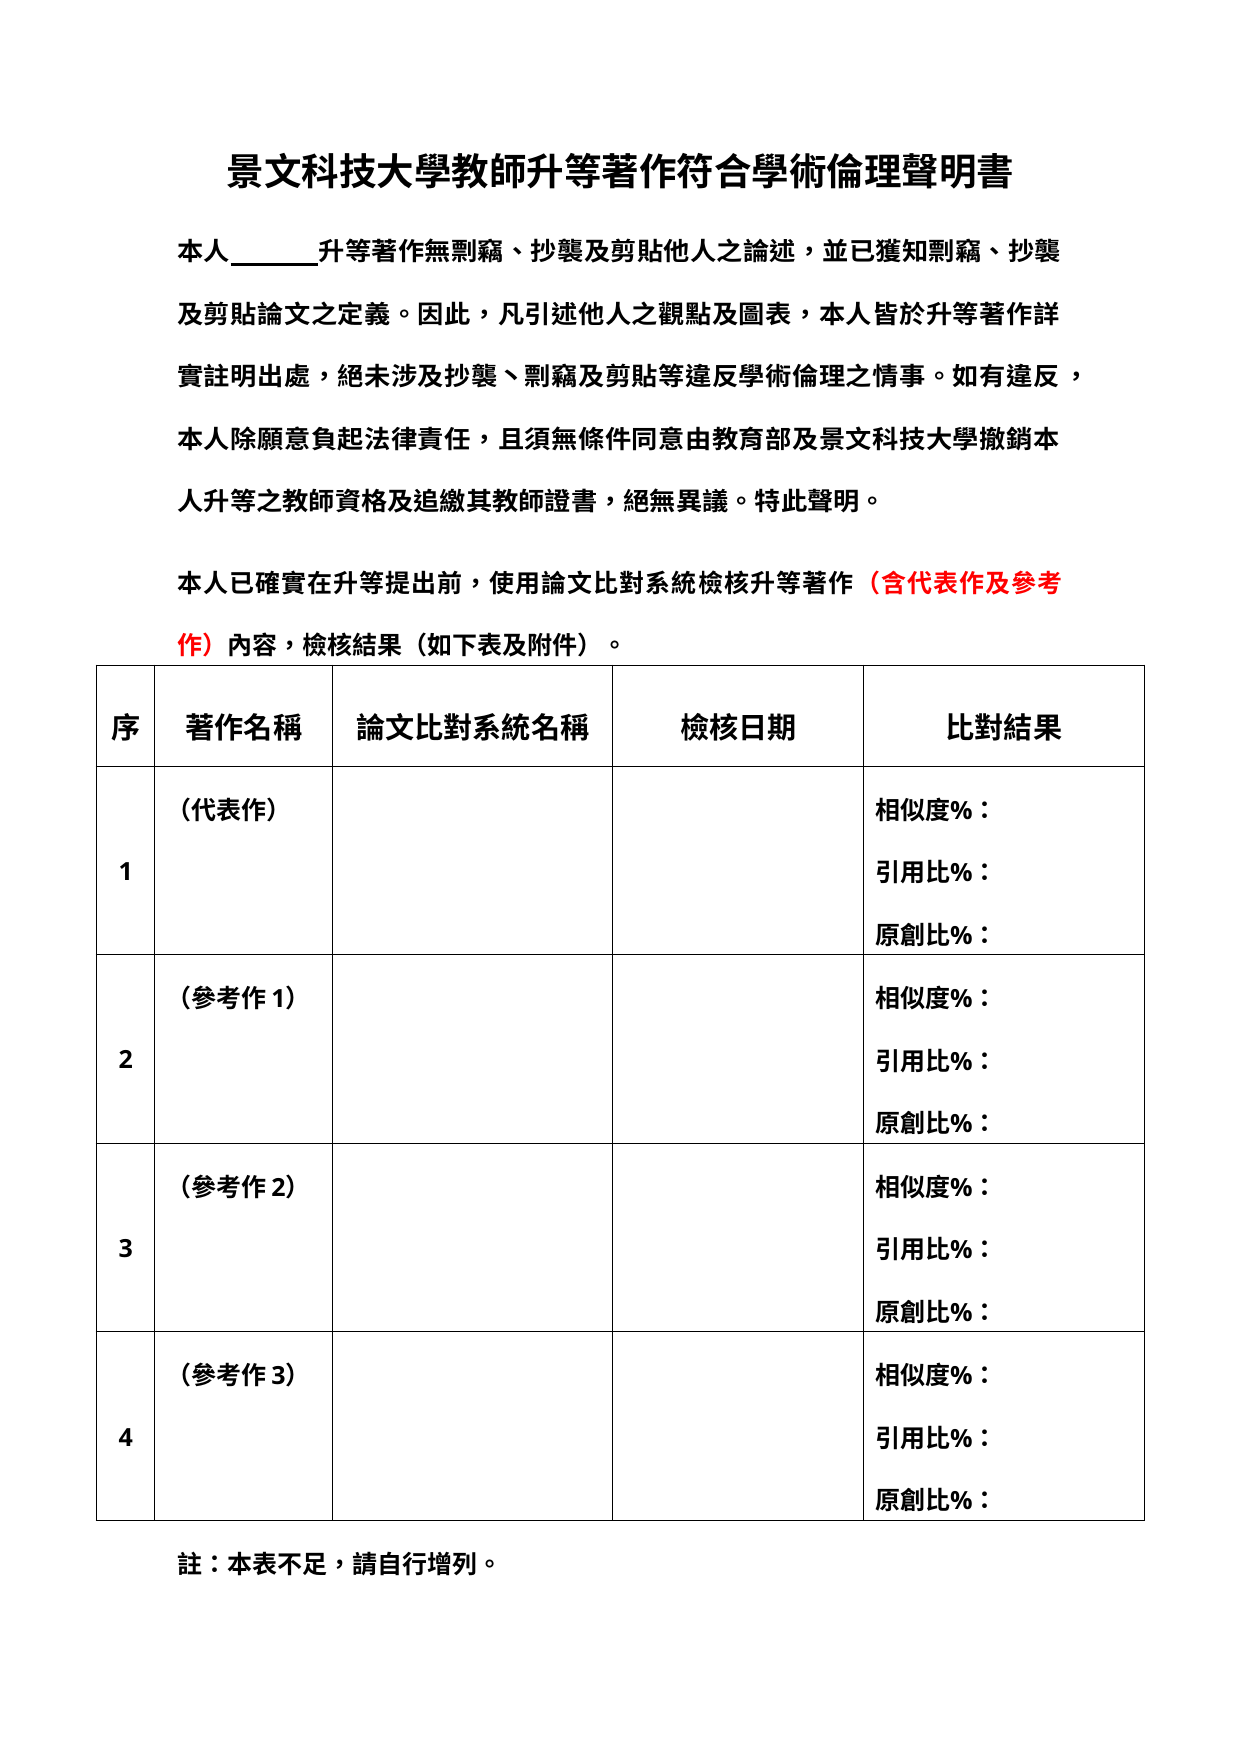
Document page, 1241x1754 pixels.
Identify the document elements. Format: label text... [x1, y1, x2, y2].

text 景文科技大學教師升等著作符合學術倫理聲明書 [177, 127, 1063, 189]
text 註：本表不足，請自行增列。 [177, 1521, 1063, 1583]
table_cell 3 [97, 1144, 154, 1331]
table_cell [613, 1144, 863, 1331]
table_cell 相似度%： 引用比%： 原創比%： [864, 767, 1144, 954]
table_cell [613, 1332, 863, 1520]
table_cell [333, 1332, 612, 1520]
table_header 比對結果 [864, 666, 1144, 766]
table_cell （參考作2） [155, 1144, 332, 1331]
table_cell 4 [97, 1332, 154, 1520]
text 本人 升等著作無剽竊、抄襲及剪貼他人之論述，並已獲知剽竊、抄襲及剪貼論文之定義。因此，凡引述他人之觀點及圖表，本人皆於升等著作詳實註明出處，絕未涉及抄襲丶剽竊及剪貼等違反學術倫理之情事。如有違反，本人除願意負起法律責任，且須無條件同意由教育部及景文科技大學撤銷本人升等之教師資格及追繳其教師證書，絕無異議。特此聲明。 [177, 208, 1063, 521]
table_cell [613, 767, 863, 954]
table_cell [333, 767, 612, 954]
text 本人已確實在升等提出前，使用論文比對系統檢核升等著作（含代表作及參考作）內容，檢核結果（如下表及附件）。 [177, 539, 1063, 664]
table_cell （參考作1） [155, 955, 332, 1143]
table_cell [333, 1144, 612, 1331]
table_cell （代表作） [155, 767, 332, 954]
table_cell 1 [97, 767, 154, 954]
table_cell 相似度%： 引用比%： 原創比%： [864, 1332, 1144, 1520]
table_cell 相似度%： 引用比%： 原創比%： [864, 955, 1144, 1143]
table_cell （參考作3） [155, 1332, 332, 1520]
table_header 序 [97, 666, 154, 766]
table_cell 相似度%： 引用比%： 原創比%： [864, 1144, 1144, 1331]
table_cell [613, 955, 863, 1143]
table_cell [333, 955, 612, 1143]
table_header 論文比對系統名稱 [333, 666, 612, 766]
table_cell 2 [97, 955, 154, 1143]
table_header 著作名稱 [155, 666, 332, 766]
table_header 檢核日期 [613, 666, 863, 766]
